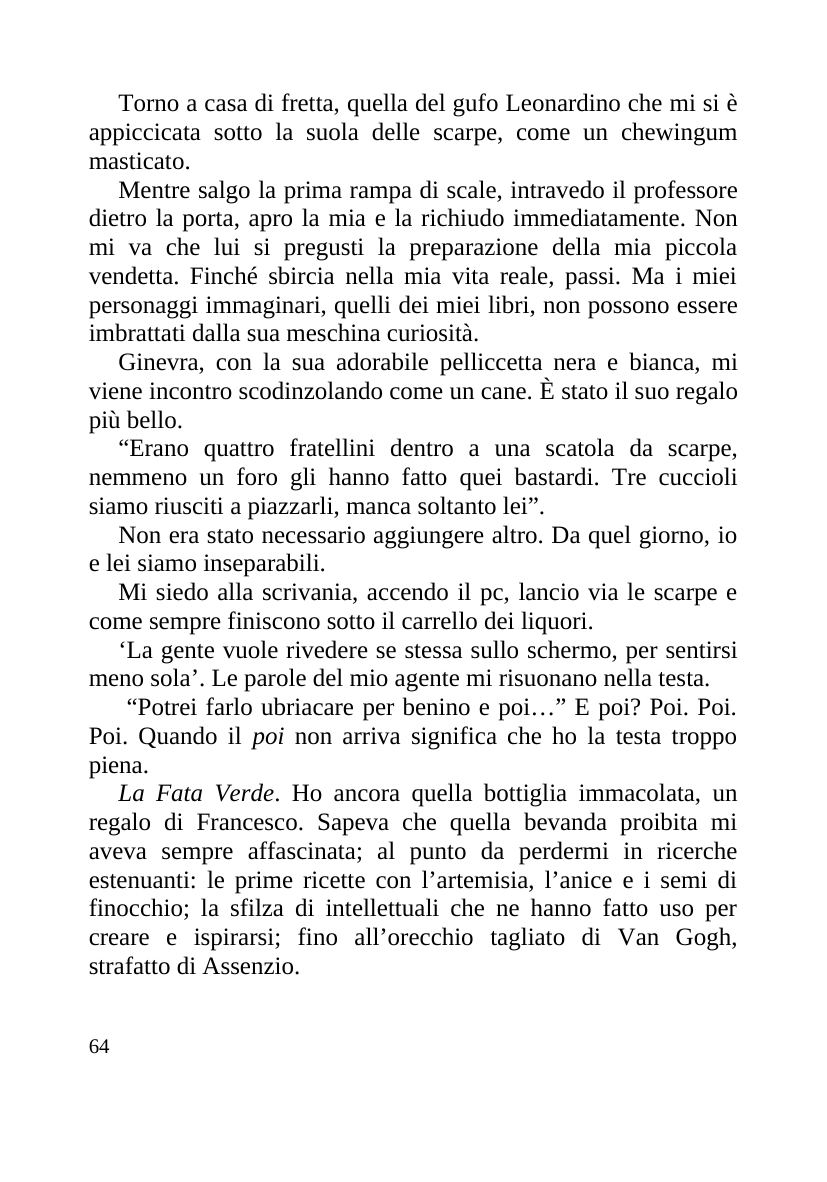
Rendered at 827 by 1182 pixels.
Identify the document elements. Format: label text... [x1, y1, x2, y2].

text “Potrei farlo ubriacare per benino e poi…” E poi? Poi. Poi. Poi. Quando il poi non arriva significa che ho la testa troppo piena. [88, 692, 738, 778]
text Non era stato necessario aggiungere altro. Da quel giorno, io e lei siamo inseparabili. [88, 520, 738, 577]
text “Erano quattro fratellini dentro a una scatola da scarpe, nemmeno un foro gli hanno fatto quei bastardi. Tre cuccioli siamo riusciti a piazzarli, manca soltanto lei”. [88, 433, 738, 520]
text Mi siedo alla scrivania, accendo il pc, lancio via le scarpe e come sempre finiscono sotto il carrello dei liquori. [88, 577, 738, 635]
text ‘La gente vuole rivedere se stessa sullo schermo, per sentirsi meno sola’. Le parole del mio agente mi risuonano nella testa. [88, 635, 738, 692]
text Ginevra, con la sua adorabile pelliccetta nera e bianca, mi viene incontro scodinzolando come un cane. è stato il suo regalo più bello. [88, 347, 738, 433]
text Mentre salgo la prima rampa di scale, intravedo il professore dietro la porta, apro la mia e la richiudo immediatamente. Non mi va che lui si pregusti la preparazione della mia piccola vendetta. Finché sbircia nella mia vita reale, passi. Ma i miei personaggi immaginari, quelli dei miei libri, non possono essere imbrattati dalla sua meschina curiosità. [88, 175, 738, 347]
text Torno a casa di fretta, quella del gufo Leonardino che mi si è appiccicata sotto la suola delle scarpe, come un chewingum masticato. [88, 88, 738, 175]
text La Fata Verde. Ho ancora quella bottiglia immacolata, un regalo di Francesco. Sapeva che quella bevanda proibita mi aveva sempre affascinata; al punto da perdermi in ricerche estenuanti: le prime ricette con l’artemisia, l’anice e i semi di finocchio; la sfilza di intellettuali che ne hanno fatto uso per creare e ispirarsi; fino all’orecchio tagliato di Van Gogh, strafatto di Assenzio. [88, 778, 738, 980]
